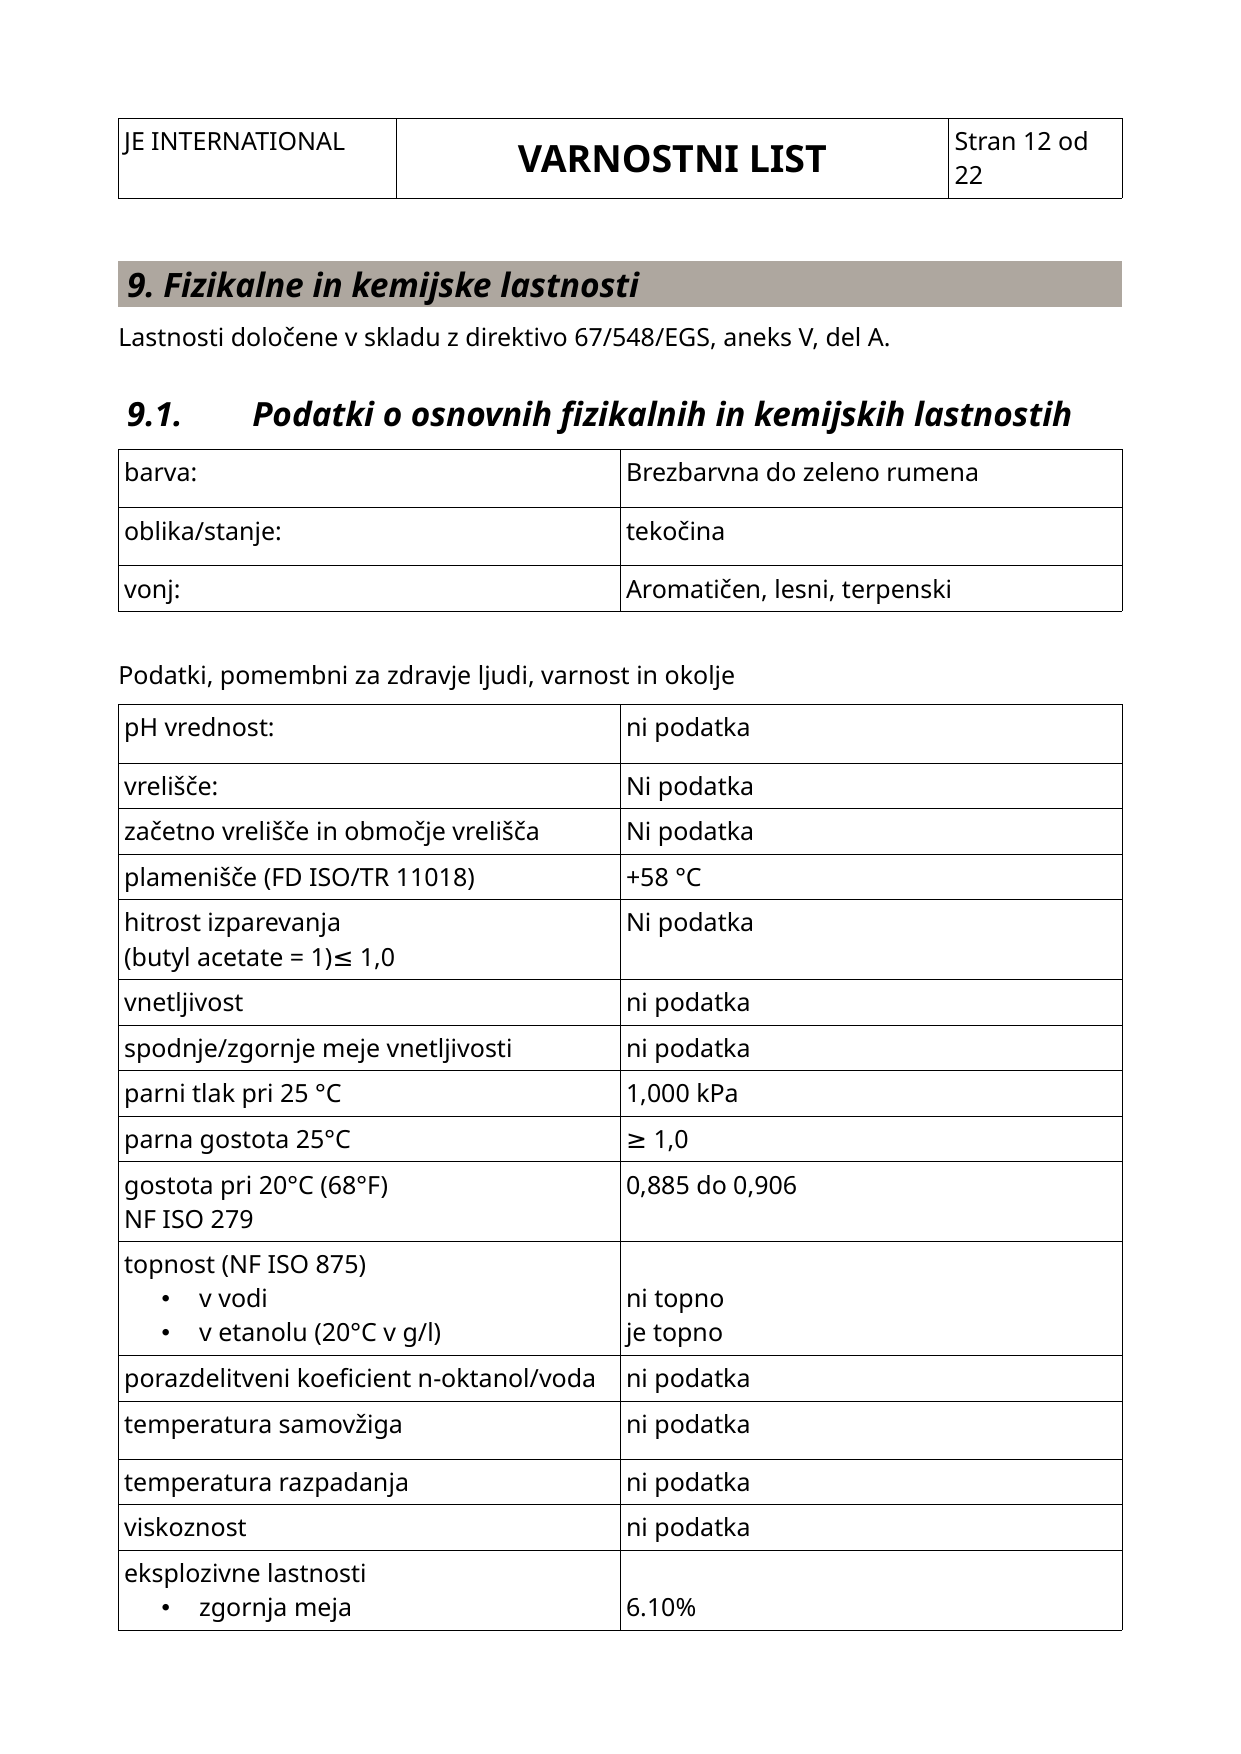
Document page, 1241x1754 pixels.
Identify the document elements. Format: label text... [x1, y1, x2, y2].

table_cell oblika/stanje: [119, 508, 620, 565]
table_cell spodnje/zgornje meje vnetljivosti [119, 1026, 620, 1070]
table_cell vnetljivost [119, 980, 620, 1024]
table_cell parna gostota 25°C [119, 1117, 620, 1161]
table_cell ni podatka [621, 1460, 1122, 1504]
text Podatki, pomembni za zdravje ljudi, varnost in okolje [118, 658, 1122, 692]
table_cell plamenišče (FD ISO/TR 11018) [119, 855, 620, 899]
subtitle Fizikalne in kemijske lastnosti [118, 261, 1122, 307]
table_cell temperatura samovžiga [119, 1402, 620, 1459]
table_cell vonj: [119, 566, 620, 611]
table_cell ni podatka [621, 1026, 1122, 1070]
table_cell gostota pri 20°C (68°F) NF ISO 279 [119, 1162, 620, 1241]
table_cell začetno vrelišče in območje vrelišča [119, 809, 620, 854]
table_header barva: [119, 450, 620, 507]
table_cell Ni podatka [621, 764, 1122, 808]
text Lastnosti določene v skladu z direktivo 67/548/EGS, aneks V, del A. [118, 320, 1122, 354]
subtitle Podatki o osnovnih fizikalnih in kemijskih lastnostih [118, 391, 1122, 437]
table_cell viskoznost [119, 1505, 620, 1550]
table_cell 1,000 kPa [621, 1071, 1122, 1116]
table_cell ≥ 1,0 [621, 1117, 1122, 1161]
table_cell parni tlak pri 25 °C [119, 1071, 620, 1116]
table_cell Ni podatka [621, 900, 1122, 979]
table_header ni podatka [621, 705, 1122, 762]
table_cell ni podatka [621, 980, 1122, 1024]
table_cell +58 °C [621, 855, 1122, 899]
table_cell Aromatičen, lesni, terpenski [621, 566, 1122, 611]
table_cell ni podatka [621, 1402, 1122, 1459]
table_cell vrelišče: [119, 764, 620, 808]
table_cell topnost (NF ISO 875) v vodi v etanolu (20°C v g/l) [119, 1242, 620, 1355]
table_header Brezbarvna do zeleno rumena [621, 450, 1122, 507]
table_cell ni topno je topno [621, 1242, 1122, 1355]
table_cell eksplozivne lastnosti zgornja meja spodnja meja [119, 1551, 620, 1629]
table_cell ni podatka [621, 1505, 1122, 1550]
table_cell 0,885 do 0,906 [621, 1162, 1122, 1241]
table_cell hitrost izparevanja (butyl acetate = 1)≤ 1,0 [119, 900, 620, 979]
table_cell tekočina [621, 508, 1122, 565]
table_header pH vrednost: [119, 705, 620, 762]
table_cell porazdelitveni koeficient n-oktanol/voda [119, 1356, 620, 1401]
table_cell temperatura razpadanja [119, 1460, 620, 1504]
table_cell Ni podatka [621, 809, 1122, 854]
table_cell ni podatka [621, 1356, 1122, 1401]
table_cell 6.10% [621, 1551, 1122, 1629]
